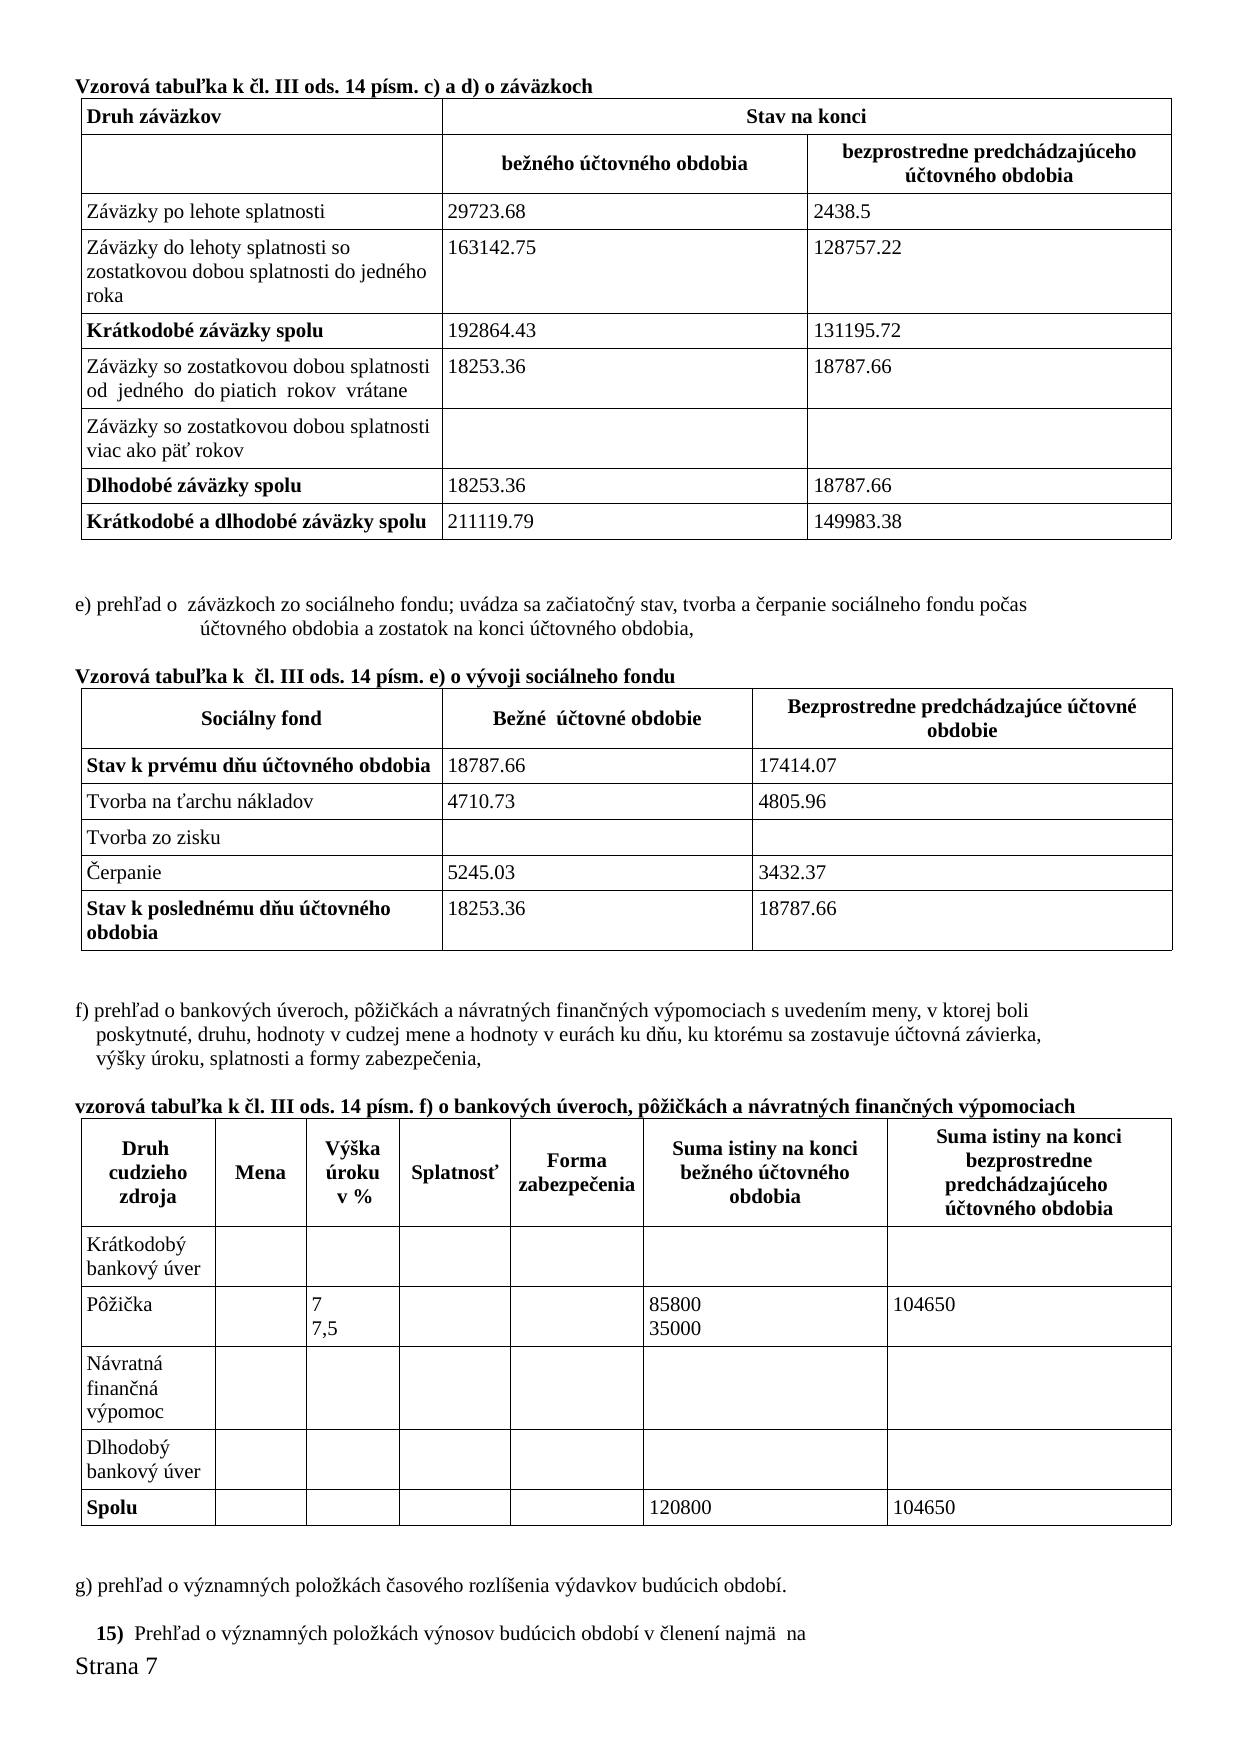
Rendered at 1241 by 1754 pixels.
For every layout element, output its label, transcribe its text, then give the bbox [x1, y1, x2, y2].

table_cell [307, 1227, 399, 1286]
table_cell Krátkodobé záväzky spolu [82, 314, 442, 348]
text Vzorová tabuľka k čl. III ods. 14 písm. c) a d) o záväzkoch [75, 74, 1165, 98]
table_cell [644, 1347, 887, 1429]
table_cell 18787,66 [808, 349, 1171, 408]
table_header Druh záväzkov [82, 99, 442, 133]
table_cell [216, 1227, 306, 1286]
table_cell 120800 [644, 1490, 887, 1524]
table_cell 7 7,5 [307, 1287, 399, 1346]
table_header Suma istiny na konci bežného účtovného obdobia [644, 1119, 887, 1226]
table_header Druh cudzieho zdroja [82, 1119, 215, 1226]
table_cell [888, 1227, 1171, 1286]
table_cell 17414,07 [753, 749, 1172, 783]
table_cell 2438,5 [808, 194, 1171, 229]
table_cell [888, 1430, 1171, 1489]
table_cell 4710,73 [443, 784, 752, 819]
table_cell [216, 1287, 306, 1346]
table_cell bežného účtovného obdobia [443, 135, 807, 193]
table_cell [511, 1347, 643, 1429]
text f) prehľad o bankových úveroch, pôžičkách a návratných finančných výpomociach s uvedením meny, v ktorej boli poskytnuté, druhu, hodnoty v cudzej mene a hodnoty v eurách ku dňu, ku ktorému sa zostavuje účtovná závierka, výšky úroku, splatnosti a formy zabezpečenia, vzorová tabuľka k čl. III ods. 14 písm. f) o bankových úveroch, pôžičkách a návratných finančných výpomociach [75, 950, 1165, 1118]
table_cell [511, 1490, 643, 1524]
table_cell 18787,66 [753, 891, 1172, 950]
table_cell 18253,36 [443, 349, 807, 408]
table_cell [400, 1347, 510, 1429]
table_cell 128757,22 [808, 230, 1171, 312]
table_cell 29723,68 [443, 194, 807, 229]
table_cell Záväzky do lehoty splatnosti so zostatkovou dobou splatnosti do jedného roka [82, 230, 442, 312]
table_cell 131195,72 [808, 314, 1171, 348]
table_cell Záväzky po lehote splatnosti [82, 194, 442, 229]
table_cell 104650 [888, 1490, 1171, 1524]
table_cell Spolu [82, 1490, 215, 1524]
table_cell [888, 1347, 1171, 1429]
table_cell Návratná finančná výpomoc [82, 1347, 215, 1429]
table_cell Dlhodobý bankový úver [82, 1430, 215, 1489]
table_cell Stav k prvému dňu účtovného obdobia [82, 749, 442, 783]
table_cell [216, 1430, 306, 1489]
table_header Stav na konci [443, 99, 1171, 133]
table_cell 192864,43 [443, 314, 807, 348]
table_cell [400, 1430, 510, 1489]
table_cell [644, 1430, 887, 1489]
table_cell [511, 1227, 643, 1286]
table_cell [307, 1347, 399, 1429]
table_header Výška úroku v % [307, 1119, 399, 1226]
table_cell 163142,75 [443, 230, 807, 312]
table_cell [307, 1490, 399, 1524]
table_header Forma zabezpečenia [511, 1119, 643, 1226]
table_cell [82, 135, 442, 193]
table_cell Krátkodobé a dlhodobé záväzky spolu [82, 504, 442, 539]
table_cell [400, 1490, 510, 1524]
table_cell 211119,79 [443, 504, 807, 539]
table_cell Tvorba na ťarchu nákladov [82, 784, 442, 819]
table_cell [443, 409, 807, 467]
table_header Mena [216, 1119, 306, 1226]
table_cell [753, 820, 1172, 854]
text 15) Prehľad o významných položkách výnosov budúcich období v členení najmä na [75, 1597, 1165, 1645]
table_cell [443, 820, 752, 854]
table_header Sociálny fond [82, 689, 442, 748]
table_cell Stav k poslednému dňu účtovného obdobia [82, 891, 442, 950]
table_cell [216, 1490, 306, 1524]
table_cell Dlhodobé záväzky spolu [82, 469, 442, 503]
text g) prehľad o významných položkách časového rozlíšenia výdavkov budúcich období. [75, 1573, 1165, 1597]
table_header Bežné účtovné obdobie [443, 689, 752, 748]
table_cell [307, 1430, 399, 1489]
table_cell 4805,96 [753, 784, 1172, 819]
table_header Splatnosť [400, 1119, 510, 1226]
table_cell 3432,37 [753, 856, 1172, 890]
table_cell 18787,66 [443, 749, 752, 783]
table_cell [400, 1287, 510, 1346]
table_cell [808, 409, 1171, 467]
table_cell Záväzky so zostatkovou dobou splatnosti viac ako päť rokov [82, 409, 442, 467]
table_cell 18253,36 [443, 469, 807, 503]
table_cell Čerpanie [82, 856, 442, 890]
table_cell [511, 1430, 643, 1489]
table_cell 18253,36 [443, 891, 752, 950]
table_cell 5245,03 [443, 856, 752, 890]
table_cell 104650 [888, 1287, 1171, 1346]
table_cell 85800 35000 [644, 1287, 887, 1346]
table_cell 18787,66 [808, 469, 1171, 503]
table_cell bezprostredne predchádzajúceho účtovného obdobia [808, 135, 1171, 193]
table_header Suma istiny na konci bezprostredne predchádzajúceho účtovného obdobia [888, 1119, 1171, 1226]
table_header Bezprostredne predchádzajúce účtovné obdobie [753, 689, 1172, 748]
table_cell Krátkodobý bankový úver [82, 1227, 215, 1286]
table_cell Tvorba zo zisku [82, 820, 442, 854]
table_cell Záväzky so zostatkovou dobou splatnosti od jedného do piatich rokov vrátane [82, 349, 442, 408]
table_cell [216, 1347, 306, 1429]
table_cell Pôžička [82, 1287, 215, 1346]
text e) prehľad o záväzkoch zo sociálneho fondu; uvádza sa začiatočný stav, tvorba a čerpanie sociálneho fondu počas účtovného obdobia a zostatok na konci účtovného obdobia, Vzorová tabuľka k čl. III ods. 14 písm. e) o vývoji sociálneho fondu [75, 592, 1165, 688]
table_cell [511, 1287, 643, 1346]
table_cell [400, 1227, 510, 1286]
table_cell 149983,38 [808, 504, 1171, 539]
table_cell [644, 1227, 887, 1286]
